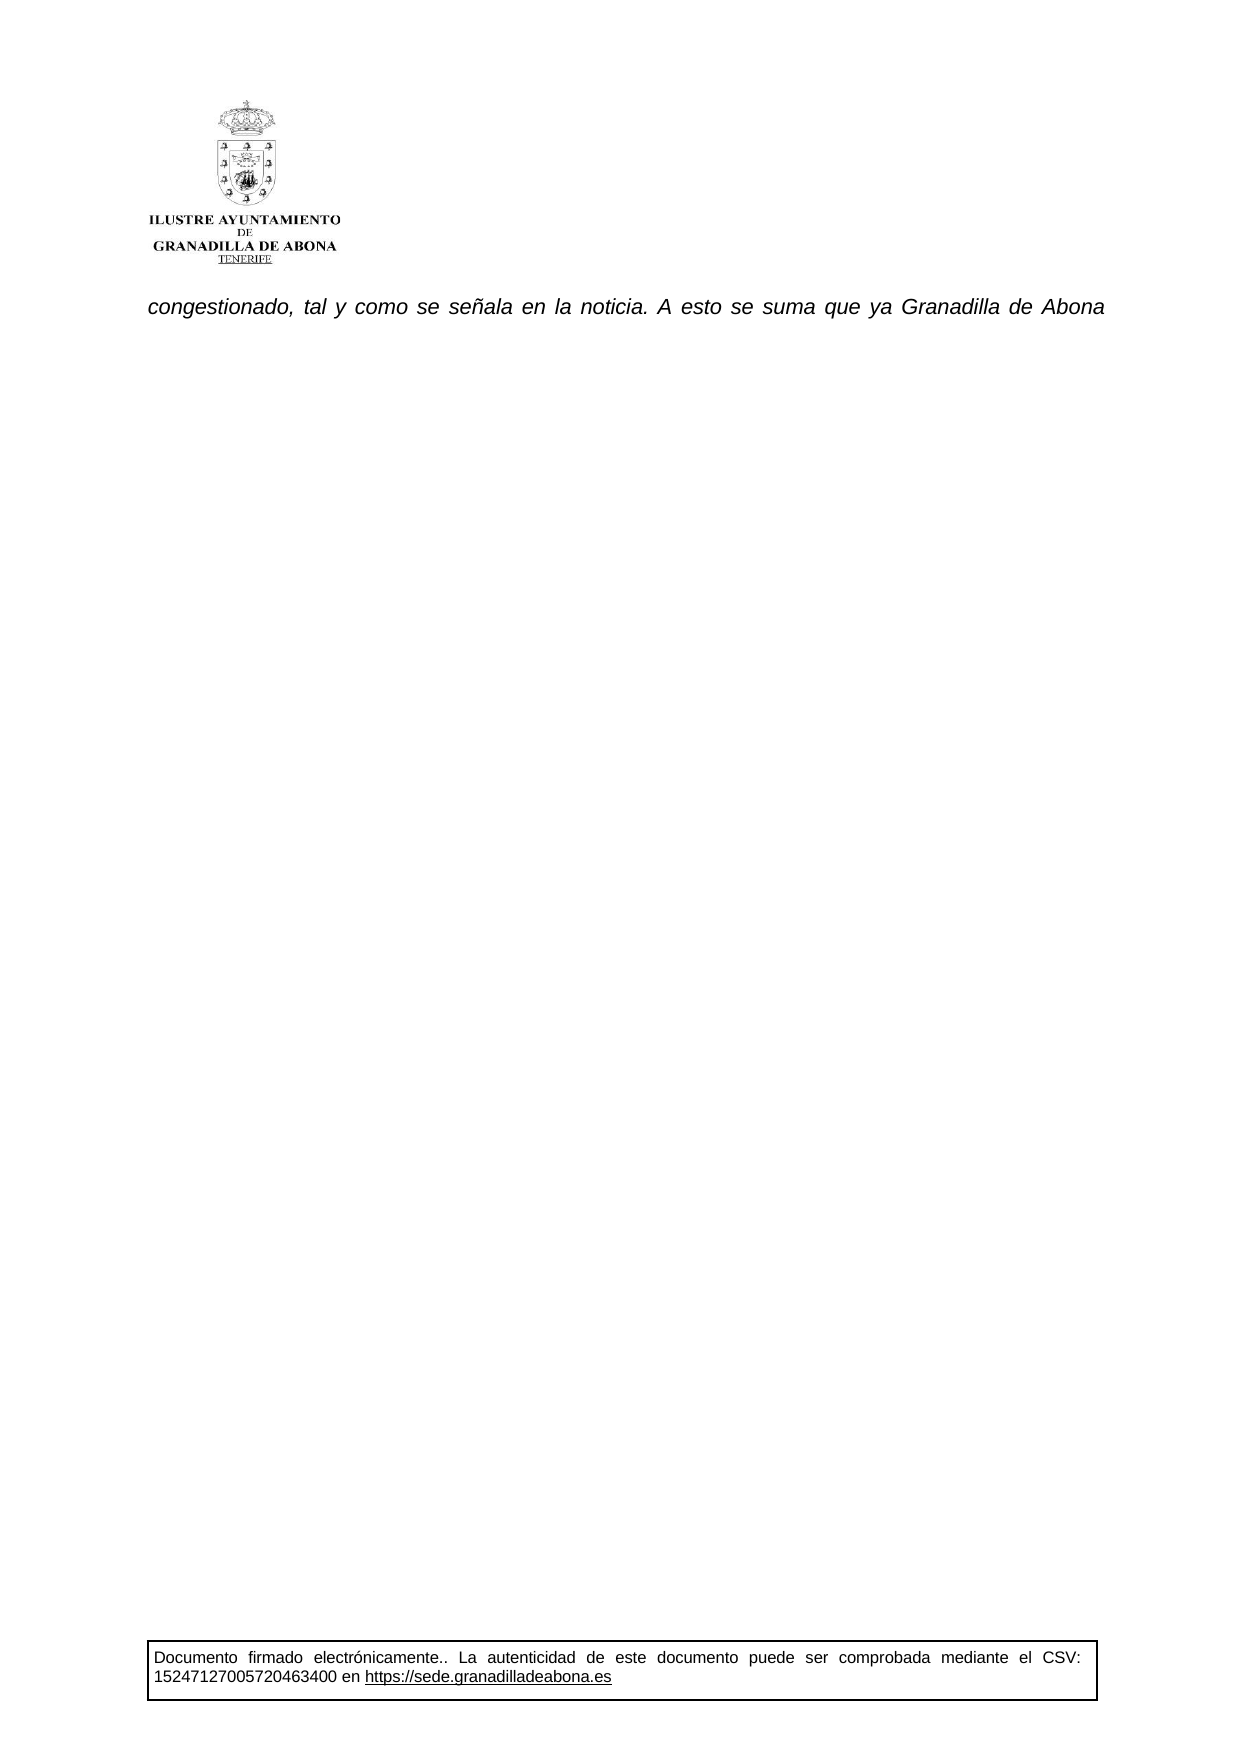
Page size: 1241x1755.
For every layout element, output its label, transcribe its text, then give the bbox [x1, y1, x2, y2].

text congestionado, tal y como se señala en la noticia. A esto se suma que ya Granadilla de Abona [148, 294, 1111, 319]
